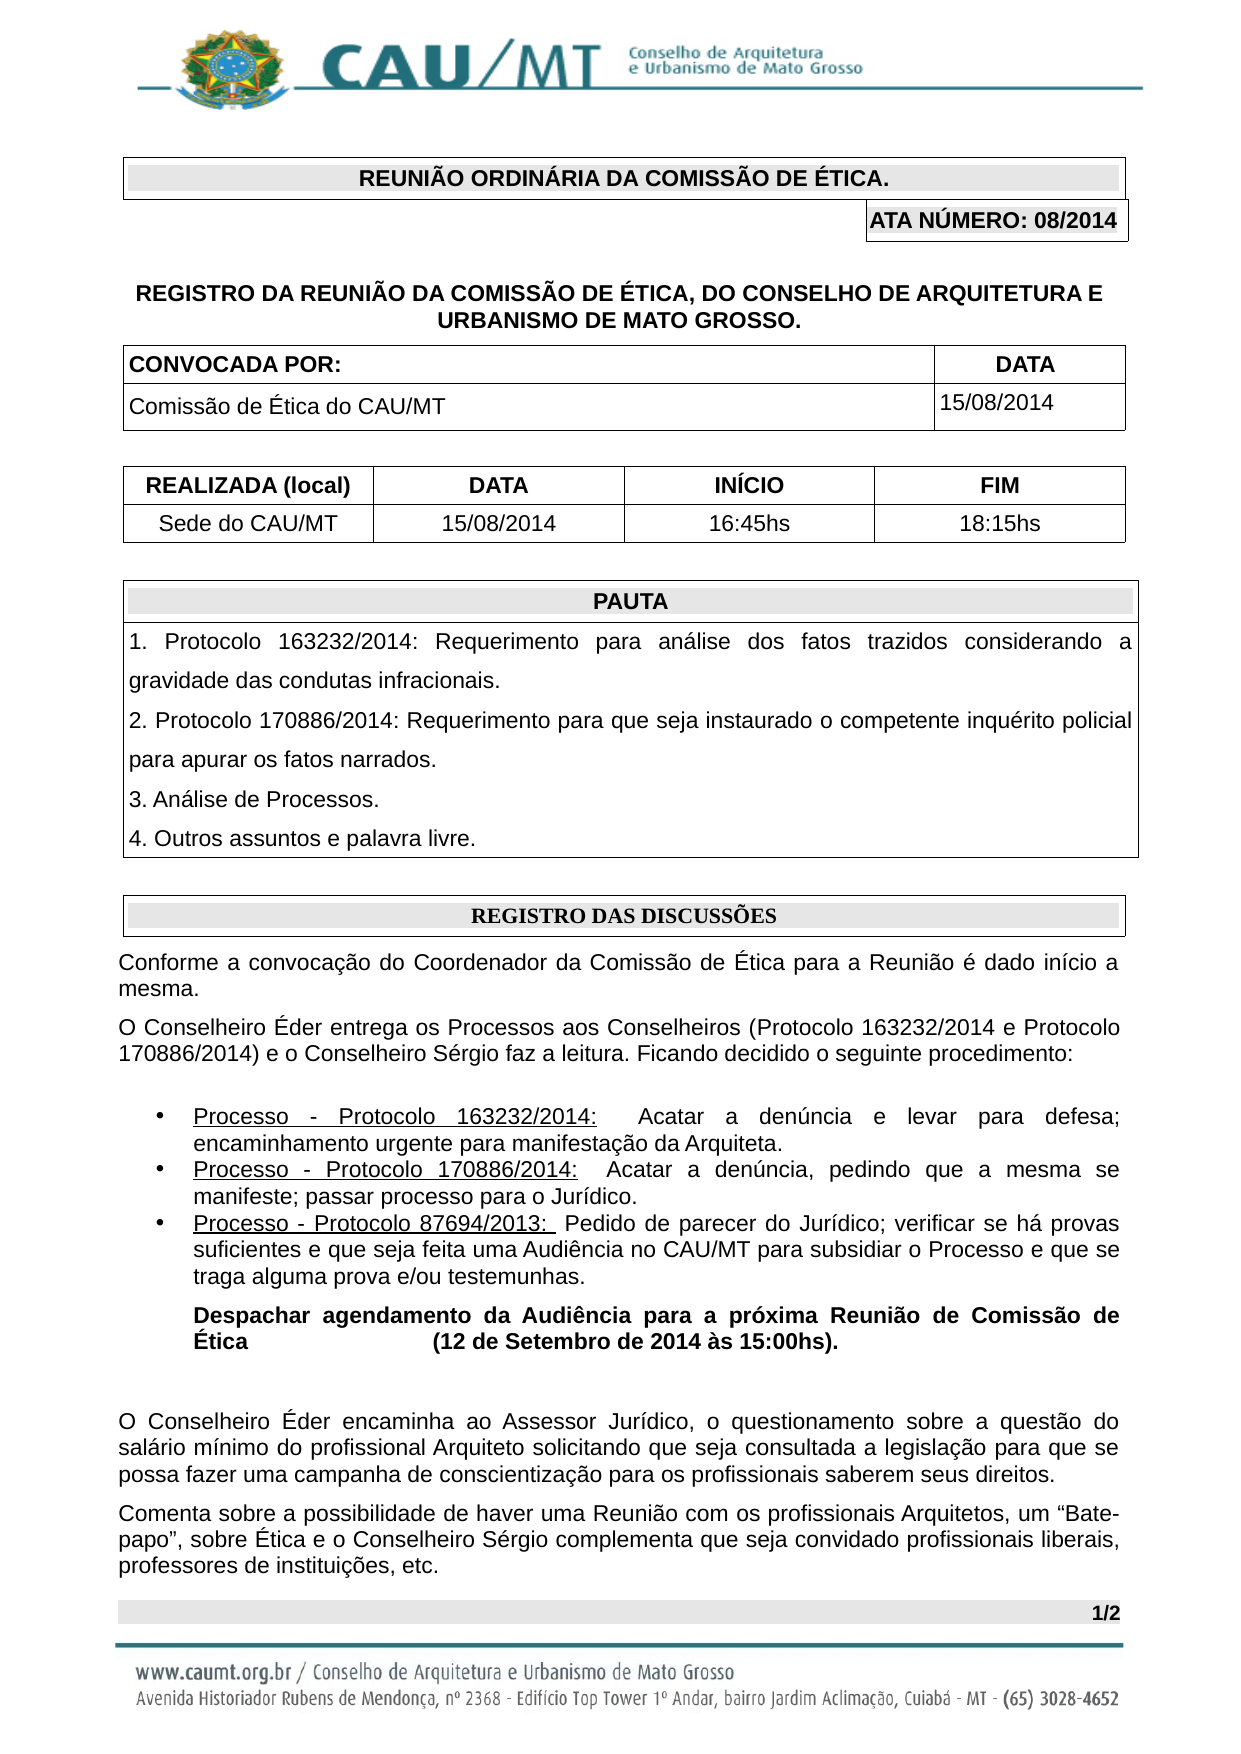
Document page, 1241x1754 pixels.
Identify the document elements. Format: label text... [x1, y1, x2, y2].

text O Conselheiro Éder entrega os Processos aos Conselheiros (Protocolo 163232/2014 e Protocolo 170886/2014) e o Conselheiro Sérgio faz a leitura. Ficando decidido o seguinte procedimento: [118, 1014, 1120, 1067]
table_cell 15/08/2014 [935, 384, 1125, 429]
table_header REALIZADA (local) [124, 467, 373, 504]
table_header PAUTA [124, 581, 1138, 622]
table_cell 16:45hs [625, 505, 874, 542]
list Processo - Protocolo 87694/2013: Pedido de parecer do Jurídico; verificar se há provas suficientes e que seja feita uma Audiência no CAU/MT para subsidiar o Processo e que se traga alguma prova e/ou testemunhas. [156, 1209, 1120, 1289]
table_header DATA [935, 346, 1125, 383]
table_header rEGISTRO DAS DISCUSSÕES [124, 896, 1125, 936]
picture [115, 1641, 1124, 1718]
table_header INÍCIO [625, 467, 874, 504]
text REGISTRO DA REUNIÃO DA COMISSÃO DE ÉTICA, DO CONSELHO DE ARQUITETURA E URBANISMO DE MATO GROSSO. [118, 280, 1120, 333]
table_cell 15/08/2014 [374, 505, 624, 542]
table_header FIM [875, 467, 1125, 504]
table_header ATA NÚMERO: 08/2014 [867, 200, 1128, 241]
table_header DATA [374, 467, 624, 504]
list Processo - Protocolo 170886/2014: Acatar a denúncia, pedindo que a mesma se manifeste; passar processo para o Jurídico. [156, 1156, 1120, 1209]
list Despachar agendamento da Audiência para a próxima Reunião de Comissão de Ética (12 de Setembro de 2014 às 15:00hs). [156, 1302, 1120, 1354]
list Processo - Protocolo 163232/2014: Acatar a denúncia e levar para defesa; encaminhamento urgente para manifestação da Arquiteta. [156, 1103, 1120, 1156]
table_header REUNIÃO ORDINÁRIA DA COMISSÃO DE ética. [124, 158, 1125, 199]
table_header CONVOCADA POR: [124, 346, 934, 383]
text O Conselheiro Éder encaminha ao Assessor Jurídico, o questionamento sobre a questão do salário mínimo do profissional Arquiteto solicitando que seja consultada a legislação para que se possa fazer uma campanha de conscientização para os profissionais saberem seus direitos. [118, 1408, 1120, 1487]
table_cell Comissão de Ética do CAU/MT [124, 384, 934, 429]
table_cell Sede do CAU/MT [124, 505, 373, 542]
table_cell 18:15hs [875, 505, 1125, 542]
text Conforme a convocação do Coordenador da Comissão de Ética para a Reunião é dado início a mesma. [118, 949, 1120, 1001]
table_cell 1. Protocolo 163232/2014: Requerimento para análise dos fatos trazidos considerando a gravidade das condutas infracionais. 2. Protocolo 170886/2014: Requerimento para que seja instaurado o competente inquérito policial para apurar os fatos narrados. 3. Análise de Processos. 4. Outros assuntos e palavra livre. [124, 623, 1138, 857]
picture [137, 28, 1150, 117]
text Comenta sobre a possibilidade de haver uma Reunião com os profissionais Arquitetos, um “Bate-papo”, sobre Ética e o Conselheiro Sérgio complementa que seja convidado profissionais liberais, professores de instituições, etc. [118, 1499, 1120, 1579]
